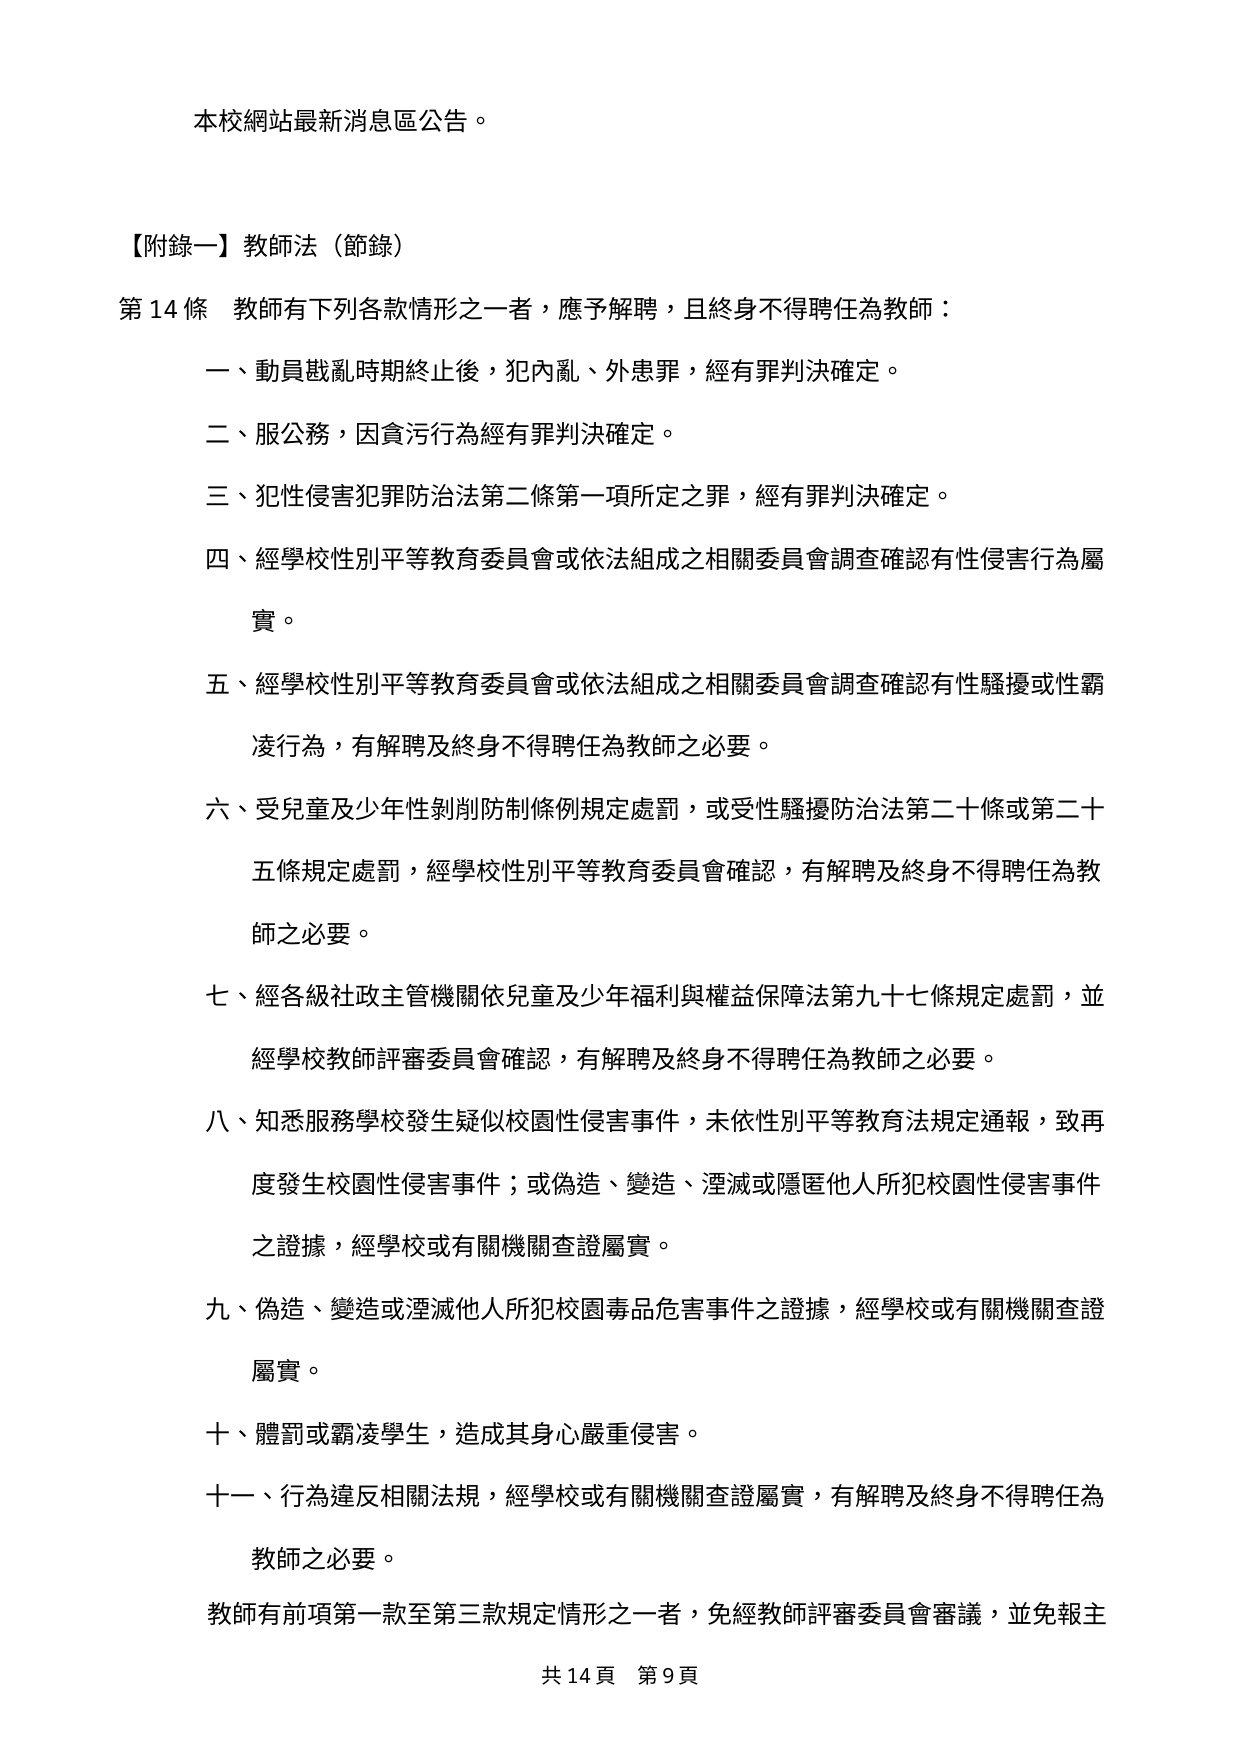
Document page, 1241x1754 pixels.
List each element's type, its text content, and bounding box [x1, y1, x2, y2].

text 五、經學校性別平等教育委員會或依法組成之相關委員會調查確認有性騷擾或性霸凌行為，有解聘及終身不得聘任為教師之必要。 [206, 641, 1122, 766]
text 十一、行為違反相關法規，經學校或有關機關查證屬實，有解聘及終身不得聘任為教師之必要。 [206, 1453, 1122, 1578]
text 七、經各級社政主管機關依兒童及少年福利與權益保障法第九十七條規定處罰，並經學校教師評審委員會確認，有解聘及終身不得聘任為教師之必要。 [206, 953, 1122, 1078]
text 六、受兒童及少年性剝削防制條例規定處罰，或受性騷擾防治法第二十條或第二十五條規定處罰，經學校性別平等教育委員會確認，有解聘及終身不得聘任為教師之必要。 [206, 766, 1122, 953]
text 第14條 教師有下列各款情形之一者，應予解聘，且終身不得聘任為教師： [118, 266, 1122, 328]
text 八、知悉服務學校發生疑似校園性侵害事件，未依性別平等教育法規定通報，致再度發生校園性侵害事件；或偽造、變造、湮滅或隱匿他人所犯校園性侵害事件之證據，經學校或有關機關查證屬實。 [206, 1078, 1122, 1266]
text 三、犯性侵害犯罪防治法第二條第一項所定之罪，經有罪判決確定。 [206, 453, 1122, 516]
text 九、偽造、變造或湮滅他人所犯校園毒品危害事件之證據，經學校或有關機關查證屬實。 [206, 1266, 1122, 1391]
text 本校網站最新消息區公告。 [118, 78, 1122, 141]
text 一、動員戡亂時期終止後，犯內亂、外患罪，經有罪判決確定。 [206, 328, 1122, 391]
text 四、經學校性別平等教育委員會或依法組成之相關委員會調查確認有性侵害行為屬實。 [206, 516, 1122, 641]
text 【附錄一】教師法（節錄） [118, 203, 1122, 266]
text 二、服公務，因貪污行為經有罪判決確定。 [206, 391, 1122, 453]
text 教師有前項第一款至第三款規定情形之一者，免經教師評審委員會審議，並免報主 [207, 1591, 1122, 1632]
text 十、體罰或霸凌學生，造成其身心嚴重侵害。 [206, 1391, 1122, 1453]
